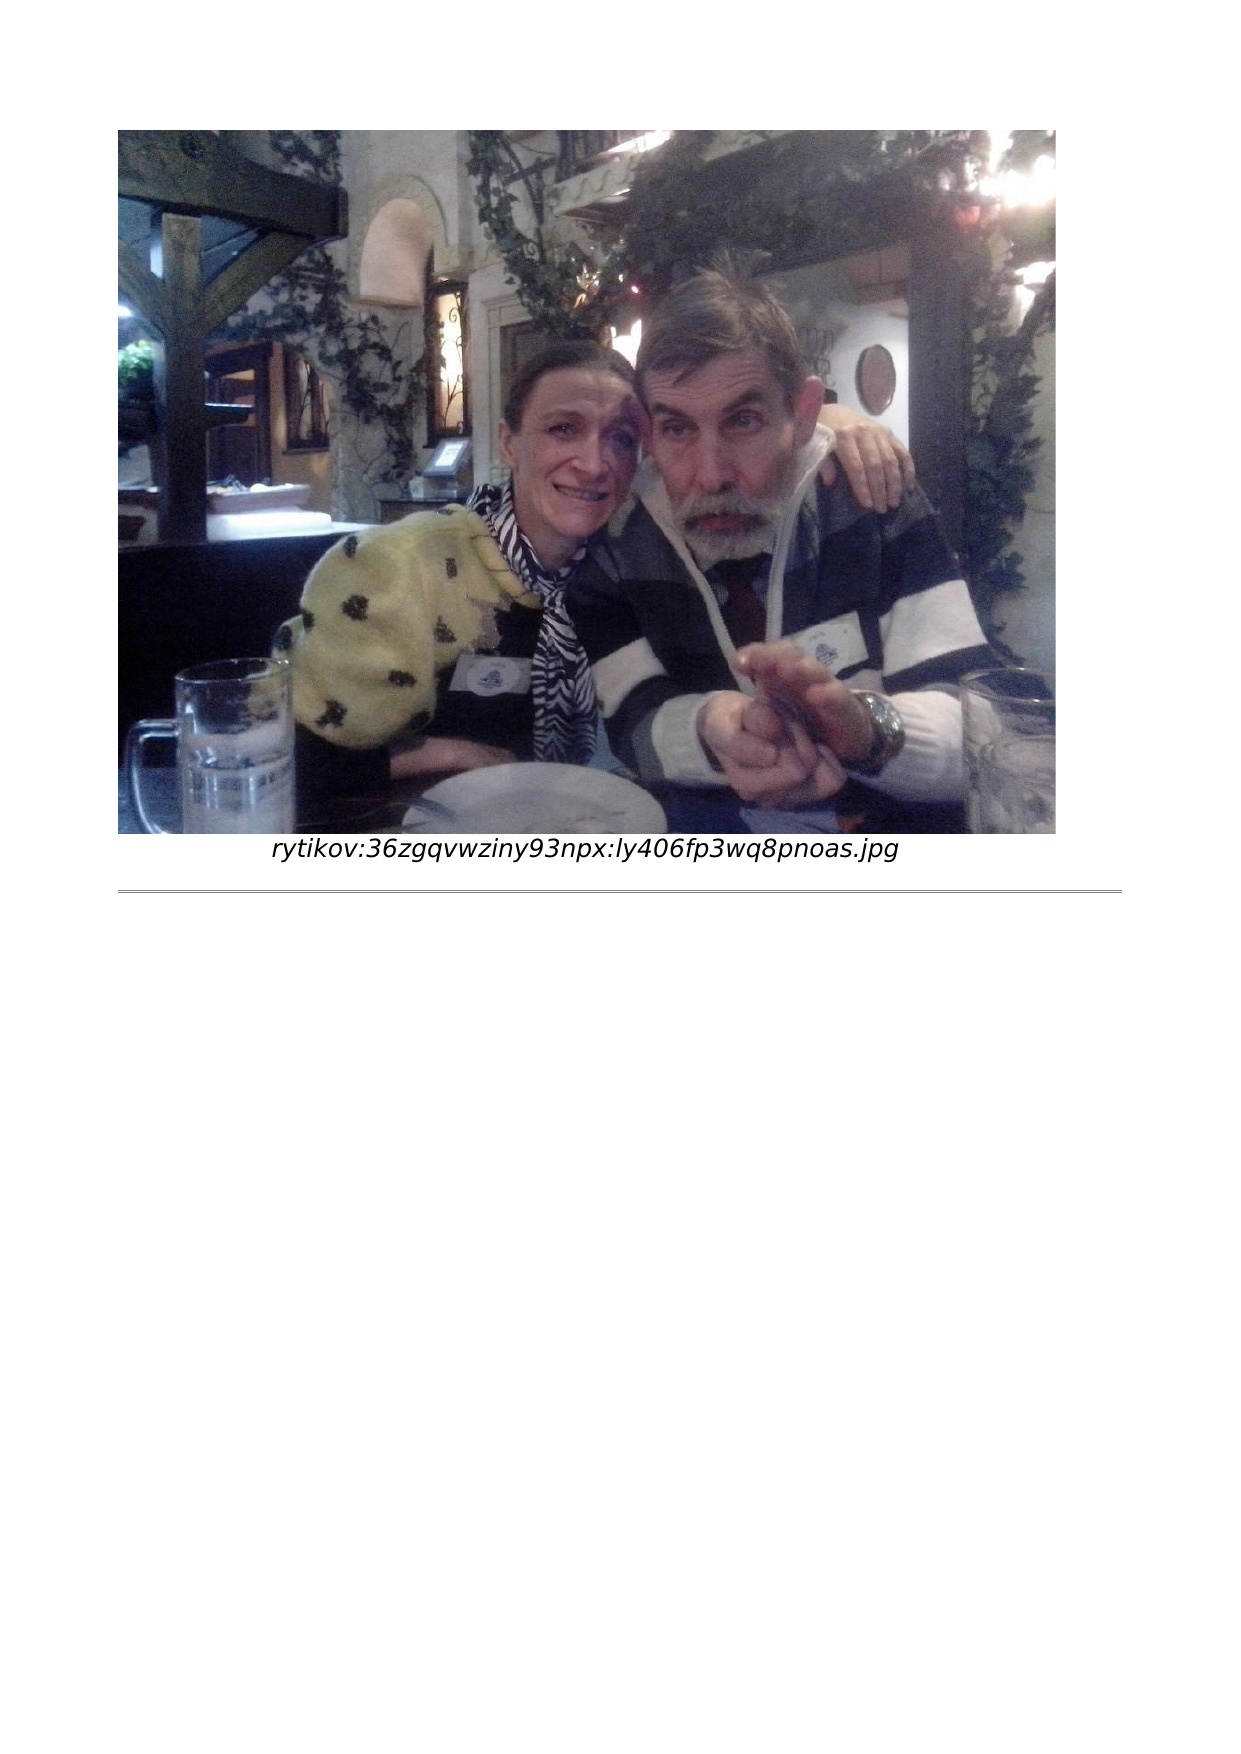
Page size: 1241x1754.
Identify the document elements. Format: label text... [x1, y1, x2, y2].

picture [118, 130, 1056, 834]
text rytikov:36zgqvwziny93npx:ly406fp3wq8pnoas.jpg [118, 834, 1056, 863]
